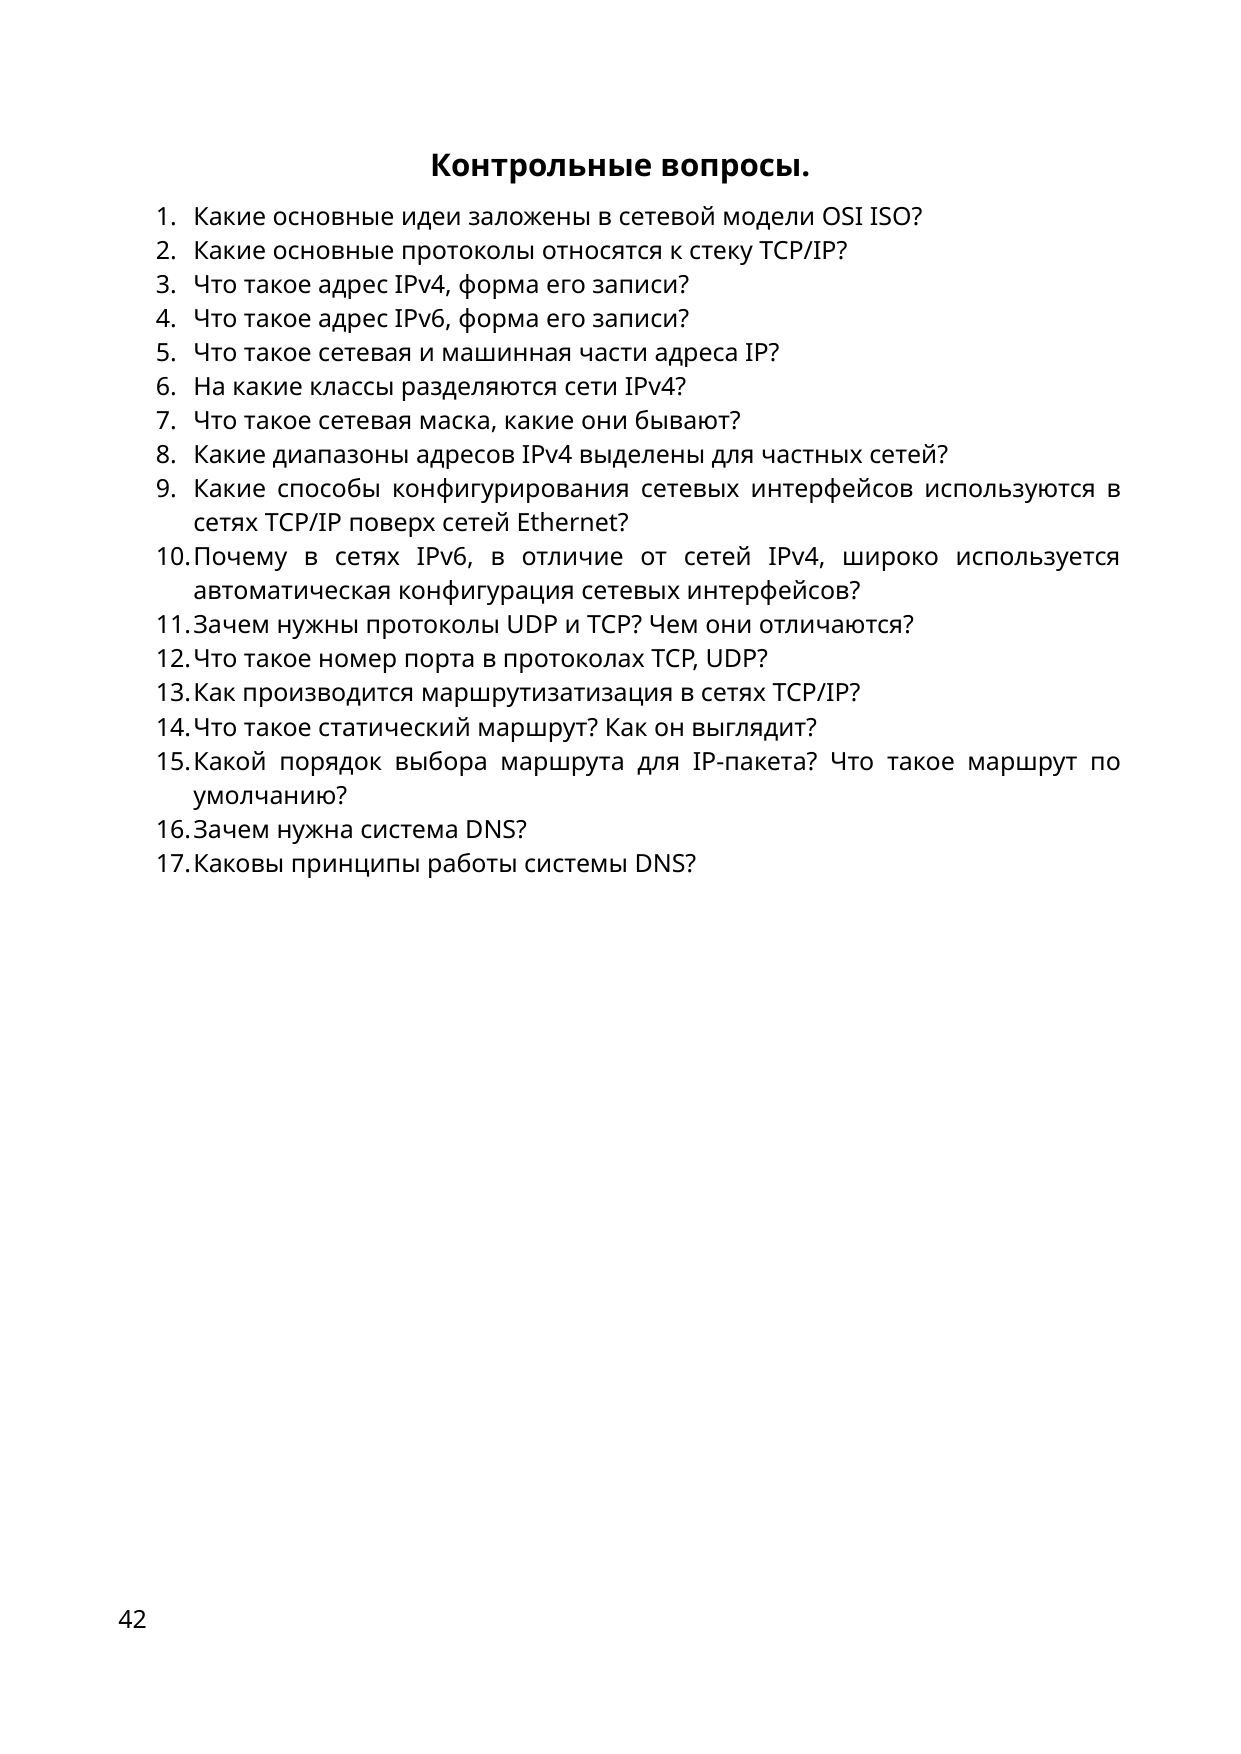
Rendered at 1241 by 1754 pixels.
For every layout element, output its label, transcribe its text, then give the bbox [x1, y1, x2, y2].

list Что такое номер порта в протоколах TCP, UDP? [156, 641, 1122, 675]
list Как производится маршрутизатизация в сетях TCP/IP? [156, 675, 1122, 709]
list На какие классы разделяются сети IPv4? [156, 368, 1122, 403]
list Зачем нужны протоколы UDP и TCP? Чем они отличаются? [156, 607, 1122, 641]
list Что такое адрес IPv4, форма его записи? [156, 266, 1122, 300]
list Каковы принципы работы системы DNS? [156, 845, 1122, 879]
subtitle Контрольные вопросы. [118, 143, 1122, 186]
list Какие основные идеи заложены в сетевой модели OSI ISO? [156, 198, 1122, 232]
list Какие диапазоны адресов IPv4 выделены для частных сетей? [156, 437, 1122, 471]
list Какие способы конфигурирования сетевых интерфейсов используются в сетях TCP/IP поверх сетей Ethernet? [156, 471, 1122, 539]
list Что такое статический маршрут? Как он выглядит? [156, 709, 1122, 743]
list Что такое сетевая маска, какие они бывают? [156, 403, 1122, 437]
list Какие основные протоколы относятся к стеку TCP/IP? [156, 232, 1122, 266]
list Почему в сетях IPv6, в отличие от сетей IPv4, широко используется автоматическая конфигурация сетевых интерфейсов? [156, 539, 1122, 607]
list Что такое адрес IPv6, форма его записи? [156, 300, 1122, 334]
list Какой порядок выбора маршрута для IP-пакета? Что такое маршрут по умолчанию? [156, 743, 1122, 811]
list Что такое сетевая и машинная части адреса IP? [156, 334, 1122, 368]
list Зачем нужна система DNS? [156, 811, 1122, 845]
